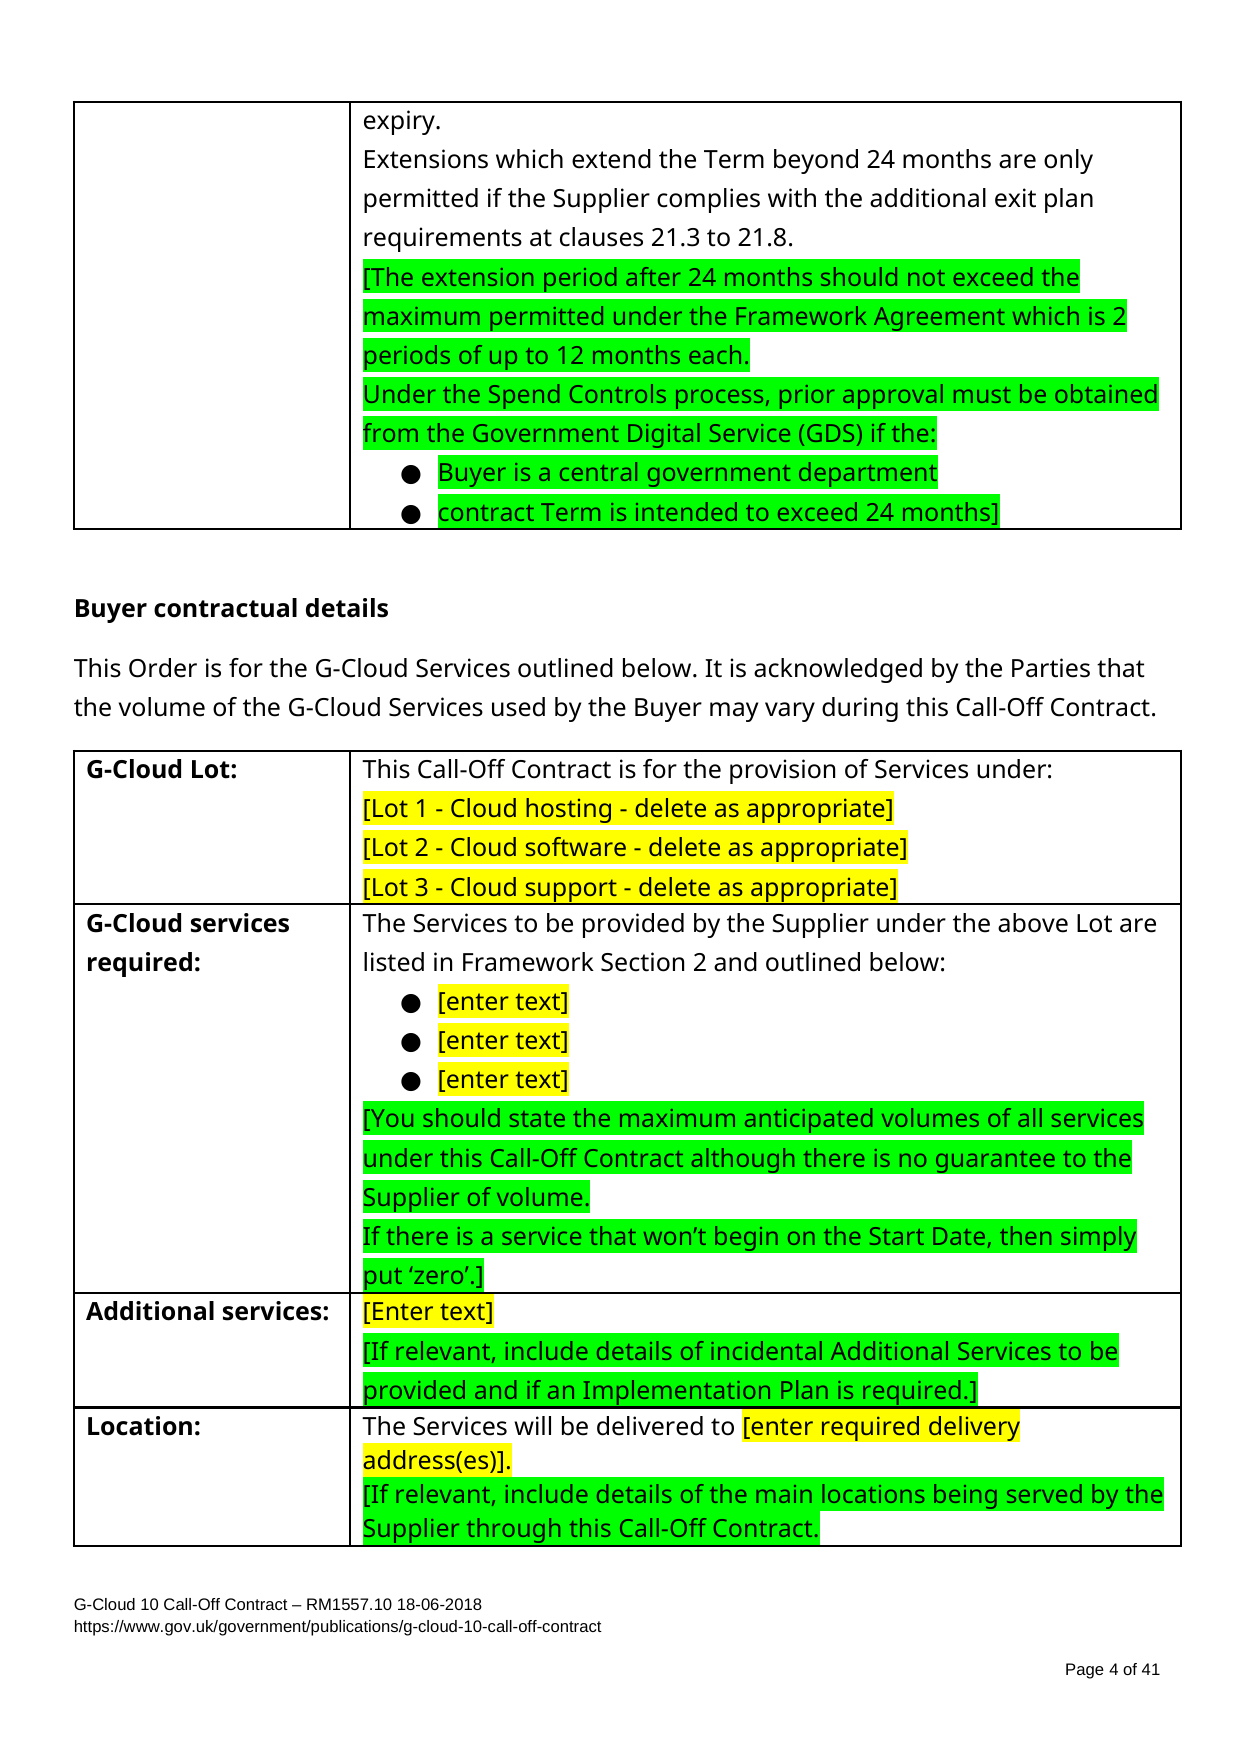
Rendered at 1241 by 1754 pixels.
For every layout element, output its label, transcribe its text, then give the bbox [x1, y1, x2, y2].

table_cell The Services to be provided by the Supplier under the above Lot are listed in Framework Section 2 and outlined below: [enter text] [enter text] [enter text] [You should state the maximum anticipated volumes of all services under this Call-Off Contract although there is no guarantee to the Supplier of volume. If there is a service that won’t begin on the Start Date, then simply put ‘zero’.] [351, 905, 1180, 1292]
table_cell expiry. Extensions which extend the Term beyond 24 months are only permitted if the Supplier complies with the additional exit plan requirements at clauses 21.3 to 21.8. [The extension period after 24 months should not exceed the maximum permitted under the Framework Agreement which is 2 periods of up to 12 months each. Under the Spend Controls process, prior approval must be obtained from the Government Digital Service (GDS) if the: Buyer is a central government department contract Term is intended to exceed 24 months] [351, 103, 1180, 528]
table_cell [75, 103, 349, 528]
table_cell Additional services: [75, 1294, 349, 1406]
table_cell The Services will be delivered to [enter required delivery address(es)]. [If relevant, include details of the main locations being served by the Supplier through this Call-Off Contract. [351, 1409, 1180, 1545]
table_header This Call-Off Contract is for the provision of Services under: [Lot 1 - Cloud hosting - delete as appropriate] [Lot 2 - Cloud software - delete as appropriate] [Lot 3 - Cloud support - delete as appropriate] [351, 752, 1180, 903]
table_cell [Enter text] [If relevant, include details of incidental Additional Services to be provided and if an Implementation Plan is required.] [351, 1294, 1180, 1406]
table_cell G-Cloud services required: [75, 905, 349, 1292]
table_cell Location: [75, 1409, 349, 1545]
table_header G-Cloud Lot: [75, 752, 349, 903]
text Buyer contractual details [73, 590, 1182, 624]
text This Order is for the G-Cloud Services outlined below. It is acknowledged by the Parties that the volume of the G-Cloud Services used by the Buyer may vary during this Call-Off Contract. [73, 650, 1182, 724]
